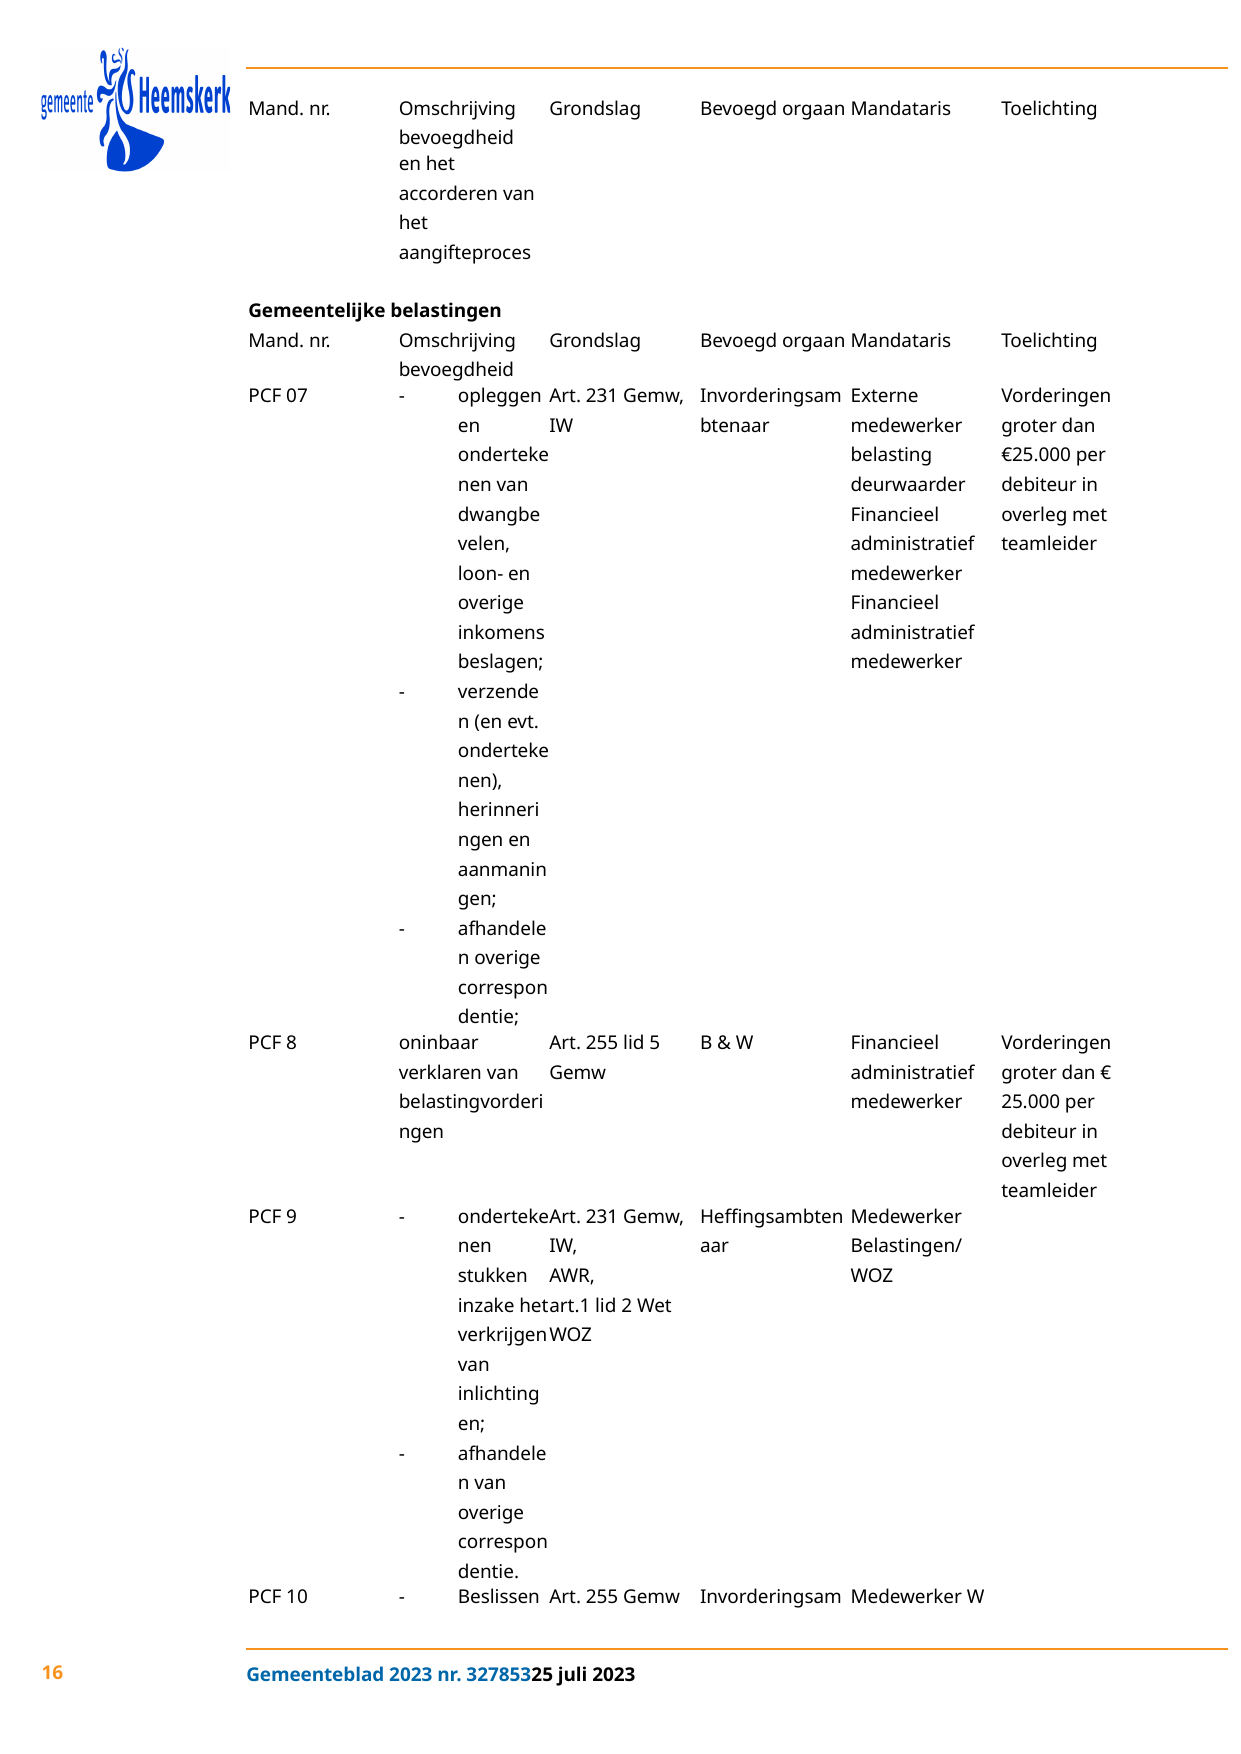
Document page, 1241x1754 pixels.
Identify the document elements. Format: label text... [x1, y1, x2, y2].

table_cell oninbaar verklaren van belastingvorderingen [399, 1029, 549, 1203]
table_cell [1001, 1584, 1152, 1609]
table_header Mand. nr. [248, 327, 398, 382]
table_cell Medewerker Belastingen/ WOZ [850, 1203, 1001, 1584]
table_cell Art. 231 Gemw, IW, AWR, art.1 lid 2 Wet WOZ [549, 1203, 700, 1584]
table_cell B & W [700, 1029, 850, 1203]
table_header Omschrijving bevoegdheid [399, 327, 549, 382]
table_cell PCF 8 [248, 1029, 398, 1203]
table_cell Externe medewerker belasting deurwaarder Financieel administratief medewerker Financieel administratief medewerker [850, 383, 1001, 1029]
table_header Mand. nr. [248, 95, 398, 150]
table_header Bevoegd orgaan [700, 95, 850, 150]
picture [41, 47, 231, 172]
table_header Mandataris [850, 327, 1001, 382]
table_cell Vorderingen groter dan €25.000 per debiteur in overleg met teamleider [1001, 383, 1152, 1029]
table_cell [549, 150, 700, 264]
table_cell Invorderingsam [700, 1584, 850, 1609]
table_cell [700, 150, 850, 264]
table_cell Art. 231 Gemw, IW [549, 383, 700, 1029]
table_header Bevoegd orgaan [700, 327, 850, 382]
table_cell Financieel administratief medewerker [850, 1029, 1001, 1203]
table_cell [1001, 1203, 1152, 1584]
table_header Toelichting [1001, 327, 1152, 382]
table_header Toelichting [1001, 95, 1152, 150]
table_cell Art. 255 lid 5 Gemw [549, 1029, 700, 1203]
table_cell opleggen en ondertekenen van dwangbevelen, loon- en overige inkomensbeslagen; verzenden (en evt. ondertekenen), herinneringen en aanmaningen; afhandelen overige correspondentie; [399, 383, 549, 1029]
table_cell Invorderingsambtenaar [700, 383, 850, 1029]
table_header Mandataris [850, 95, 1001, 150]
table_cell Heffingsambtenaar [700, 1203, 850, 1584]
table_header Omschrijving bevoegdheid [399, 95, 549, 150]
table_cell Art. 255 Gemw [549, 1584, 700, 1609]
table_header Grondslag [549, 327, 700, 382]
table_cell [850, 150, 1001, 264]
table_cell en het accorderen van het aangifteproces [399, 150, 549, 264]
table_cell [1001, 150, 1152, 264]
table_cell PCF 9 [248, 1203, 398, 1584]
table_cell Vorderingen groter dan € 25.000 per debiteur in overleg met teamleider [1001, 1029, 1152, 1203]
table_cell [248, 150, 398, 264]
text Gemeentelijke belastingen [248, 297, 1152, 323]
table_cell ondertekenen stukken inzake het verkrijgen van inlichtingen; afhandelen van overige correspondentie. [399, 1203, 549, 1584]
table_cell PCF 07 [248, 383, 398, 1029]
table_cell Medewerker W [850, 1584, 1001, 1609]
table_cell PCF 10 [248, 1584, 398, 1609]
table_header Grondslag [549, 95, 700, 150]
table_cell Beslissen [399, 1584, 549, 1609]
